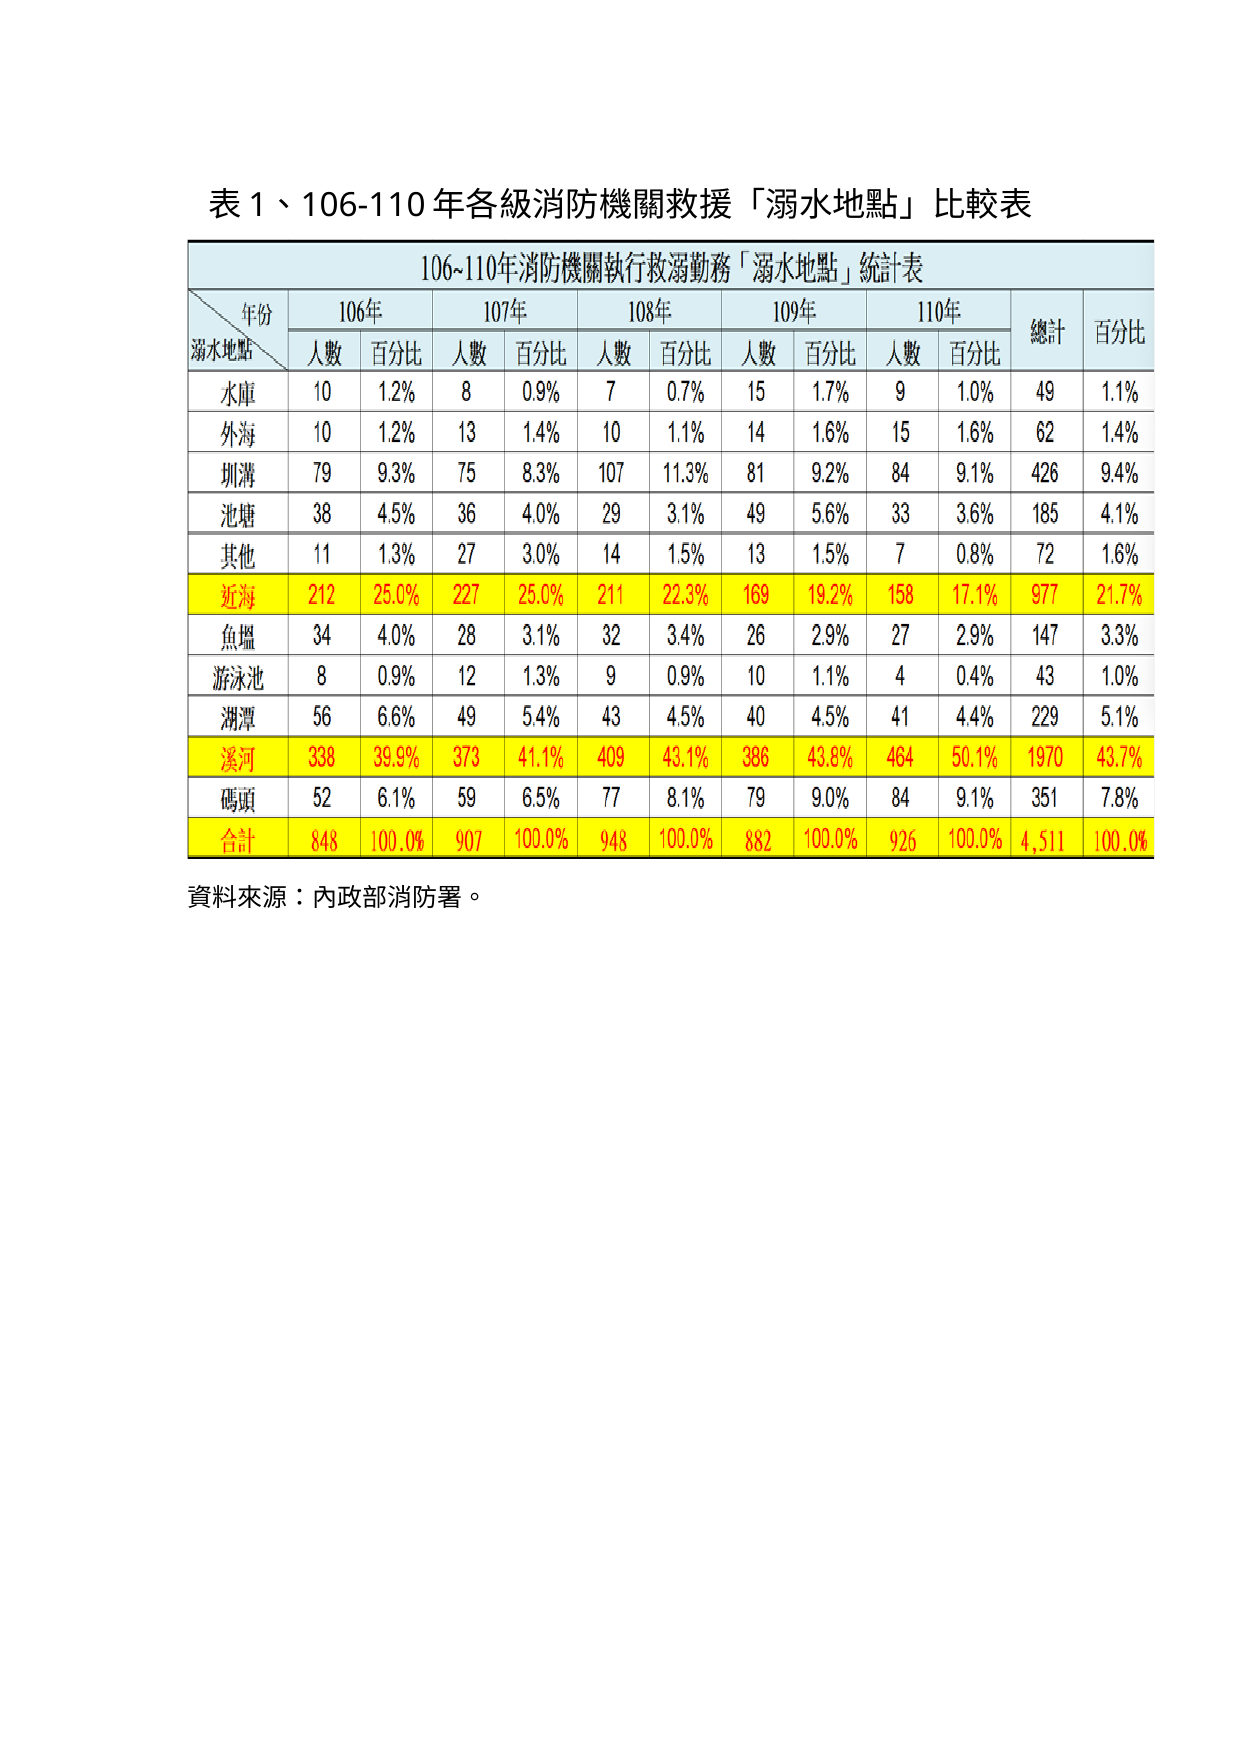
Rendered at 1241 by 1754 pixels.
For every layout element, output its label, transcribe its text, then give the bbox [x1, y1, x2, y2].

picture [187, 239, 1155, 859]
text 表1、106-110年各級消防機關救援「溺水地點」比較表 [187, 164, 1053, 239]
subtitle 資料來源：內政部消防署。 [187, 877, 1053, 914]
